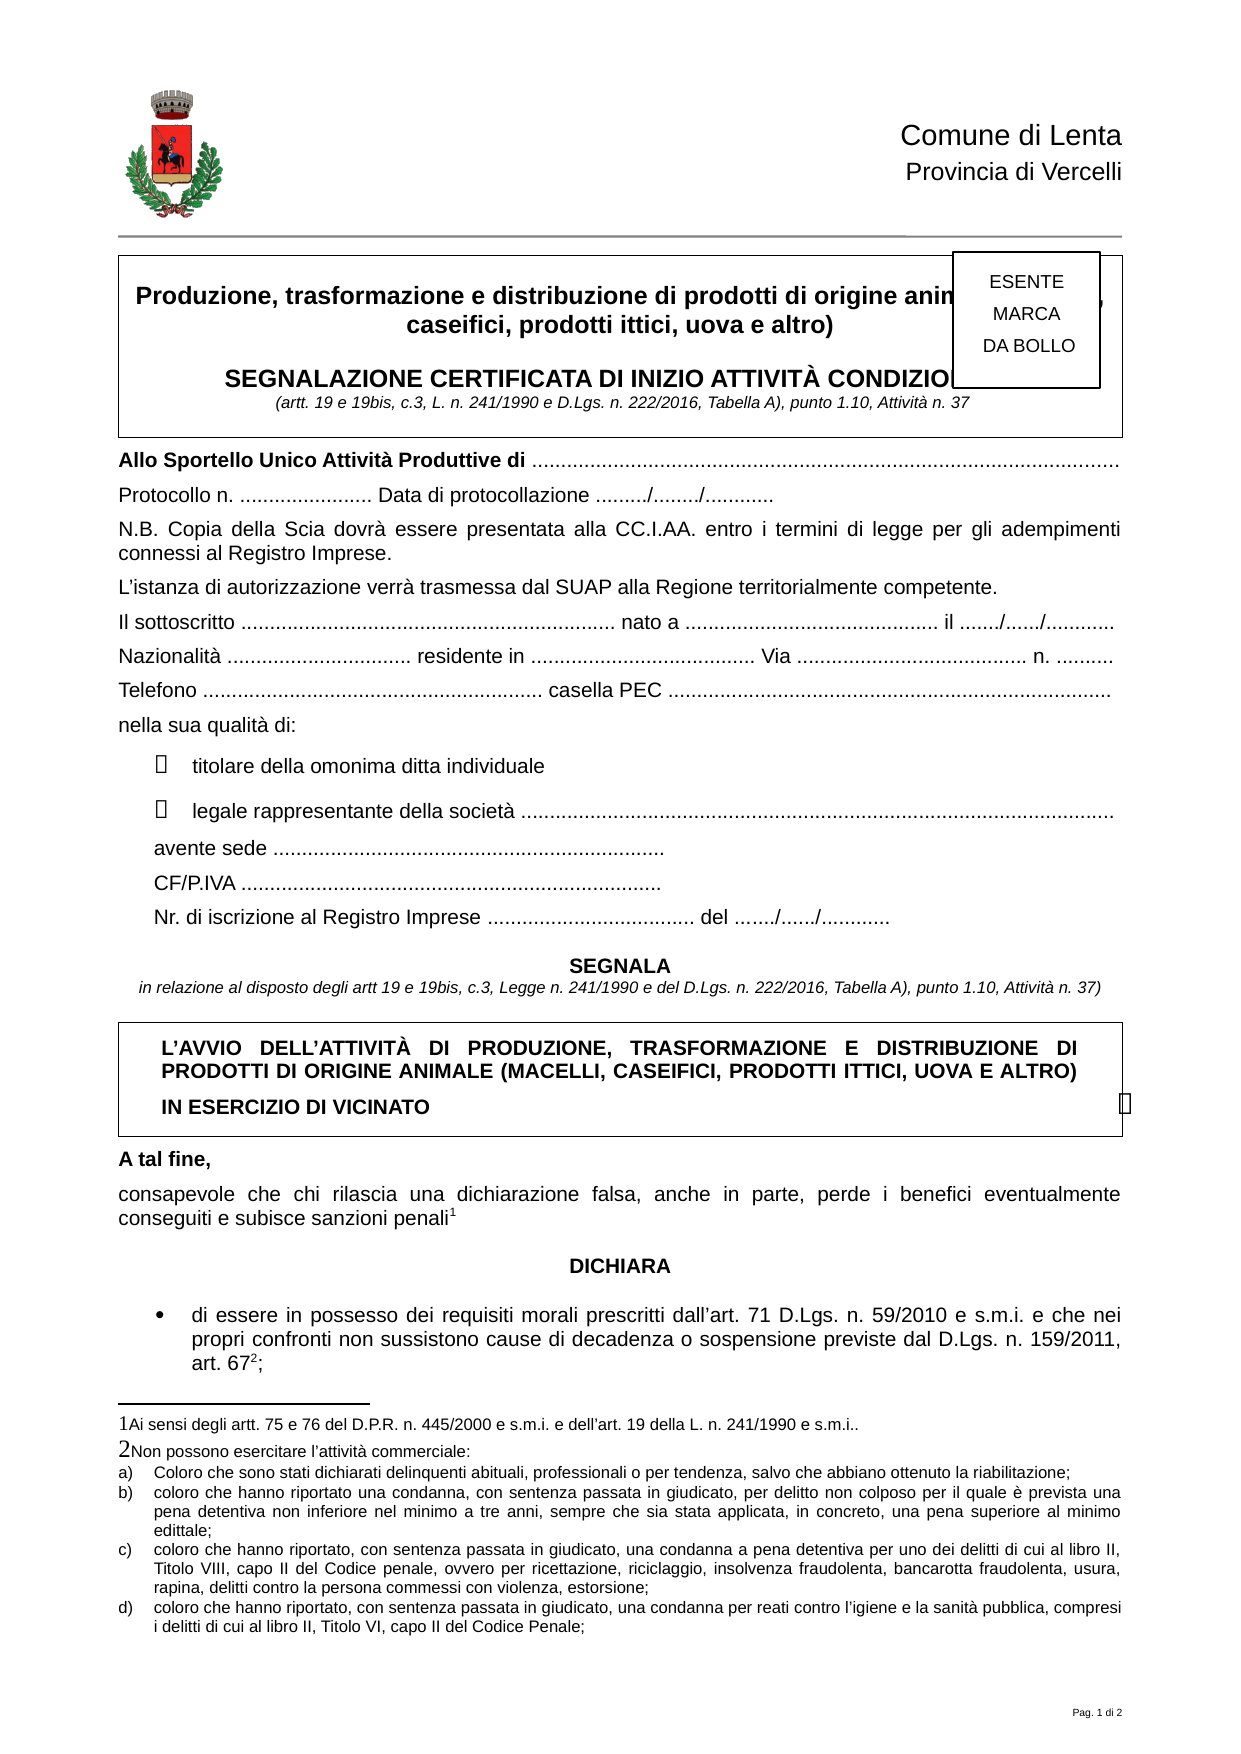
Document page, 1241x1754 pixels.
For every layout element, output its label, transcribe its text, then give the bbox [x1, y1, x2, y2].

text Comune di Lenta [224, 118, 1122, 152]
list coloro che hanno riportato, con sentenza passata in giudicato, una condanna a pena detentiva per uno dei delitti di cui al libro II, Titolo VIII, capo II del Codice penale, ovvero per ricettazione, riciclaggio, insolvenza fraudolenta, bancarotta fraudolenta, usura, rapina, delitti contro la persona commessi con violenza, estorsione; [118, 1540, 1122, 1597]
list Non possono esercitare l’attività commerciale: [118, 1434, 1122, 1463]
text consapevole che chi rilascia una dichiarazione falsa, anche in parte, perde i benefici eventualmente conseguiti e subisce sanzioni penali [118, 1181, 1122, 1229]
text Allo Sportello Unico Attività Produttive di [118, 448, 1122, 472]
text Ai sensi degli artt. 75 e 76 del D.P.R. n. 445/2000 e s.m.i. e dell’art. 19 della L. n. 241/1990 e s.m.i.. [118, 1411, 1122, 1434]
text Nazionalità ................................ residente in ....................................... Via ........................................ n. .......... [118, 644, 1122, 668]
picture [122, 87, 224, 219]
text  titolare della omonima ditta individuale [153, 747, 1122, 781]
text A tal fine, [118, 1147, 1122, 1171]
text L’istanza di autorizzazione verrà trasmessa dal SUAP alla Regione territorialmente competente. [118, 575, 1122, 599]
list coloro che hanno riportato, con sentenza passata in giudicato, una condanna per reati contro l’igiene e la sanità pubblica, compresi i delitti di cui al libro II, Titolo VI, capo II del Codice Penale; [118, 1597, 1122, 1636]
text Nr. di iscrizione al Registro Imprese .................................... del ......./....../............ [153, 905, 1122, 929]
list Coloro che sono stati dichiarati delinquenti abituali, professionali o per tendenza, salvo che abbiano ottenuto la riabilitazione; [118, 1463, 1122, 1482]
text Provincia di Vercelli [224, 157, 1122, 185]
text Il sottoscritto ................................................................. nato a ............................................ il ......./....../............ [118, 609, 1122, 633]
text DICHIARA [118, 1254, 1122, 1278]
text N.B. Copia della Scia dovrà essere presentata alla CC.I.AA. entro i termini di legge per gli adempimenti connessi al Registro Imprese. [118, 517, 1122, 565]
table_header Produzione, trasformazione e distribuzione di prodotti di origine animale (macelli, caseifici, prodotti ittici, uova e altro) SEGNALAZIONE CERTIFICATA DI INIZIO ATTIVITÀ CONDIZIONATA (artt. 19 e 19bis, c.3, L. n. 241/1990 e D.Lgs. n. 222/2016, Tabella A), punto 1.10, Attività n. 37 [119, 256, 1122, 437]
text Protocollo n. ....................... Data di protocollazione ........./......../............ [118, 482, 1122, 506]
text  legale rappresentante della società ....................................................................................................... [153, 792, 1122, 826]
list coloro che hanno riportato una condanna, con sentenza passata in giudicato, per delitto non colposo per il quale è prevista una pena detentiva non inferiore nel minimo a tre anni, sempre che sia stata applicata, in concreto, una pena superiore al minimo edittale; [118, 1482, 1122, 1540]
text CF/P.IVA ......................................................................... [153, 870, 1122, 894]
table_header L’AVVIO DELL’ATTIVITÀ DI PRODUZIONE, TRASFORMAZIONE E DISTRIBUZIONE DI PRODOTTI DI ORIGINE ANIMALE (MACELLI, CASEIFICI, PRODOTTI ITTICI, UOVA E ALTRO) IN ESERCIZIO DI VICINATO  [119, 1023, 1122, 1136]
text nella sua qualità di: [118, 713, 1122, 737]
text in relazione al disposto degli artt 19 e 19bis, c.3, Legge n. 241/1990 e del D.Lgs. n. 222/2016, Tabella A), punto 1.10, Attività n. 37) [118, 978, 1122, 997]
text SEGNALA [118, 954, 1122, 978]
text Telefono ........................................................... casella PEC ............................................................................. [118, 678, 1122, 702]
text avente sede .................................................................... [153, 836, 1122, 860]
list di essere in possesso dei requisiti morali prescritti dall’art. 71 D.Lgs. n. 59/2010 e s.m.i. e che nei propri confronti non sussistono cause di decadenza o sospensione previste dal D.Lgs. n. 159/2011, art. 67; [156, 1303, 1122, 1375]
